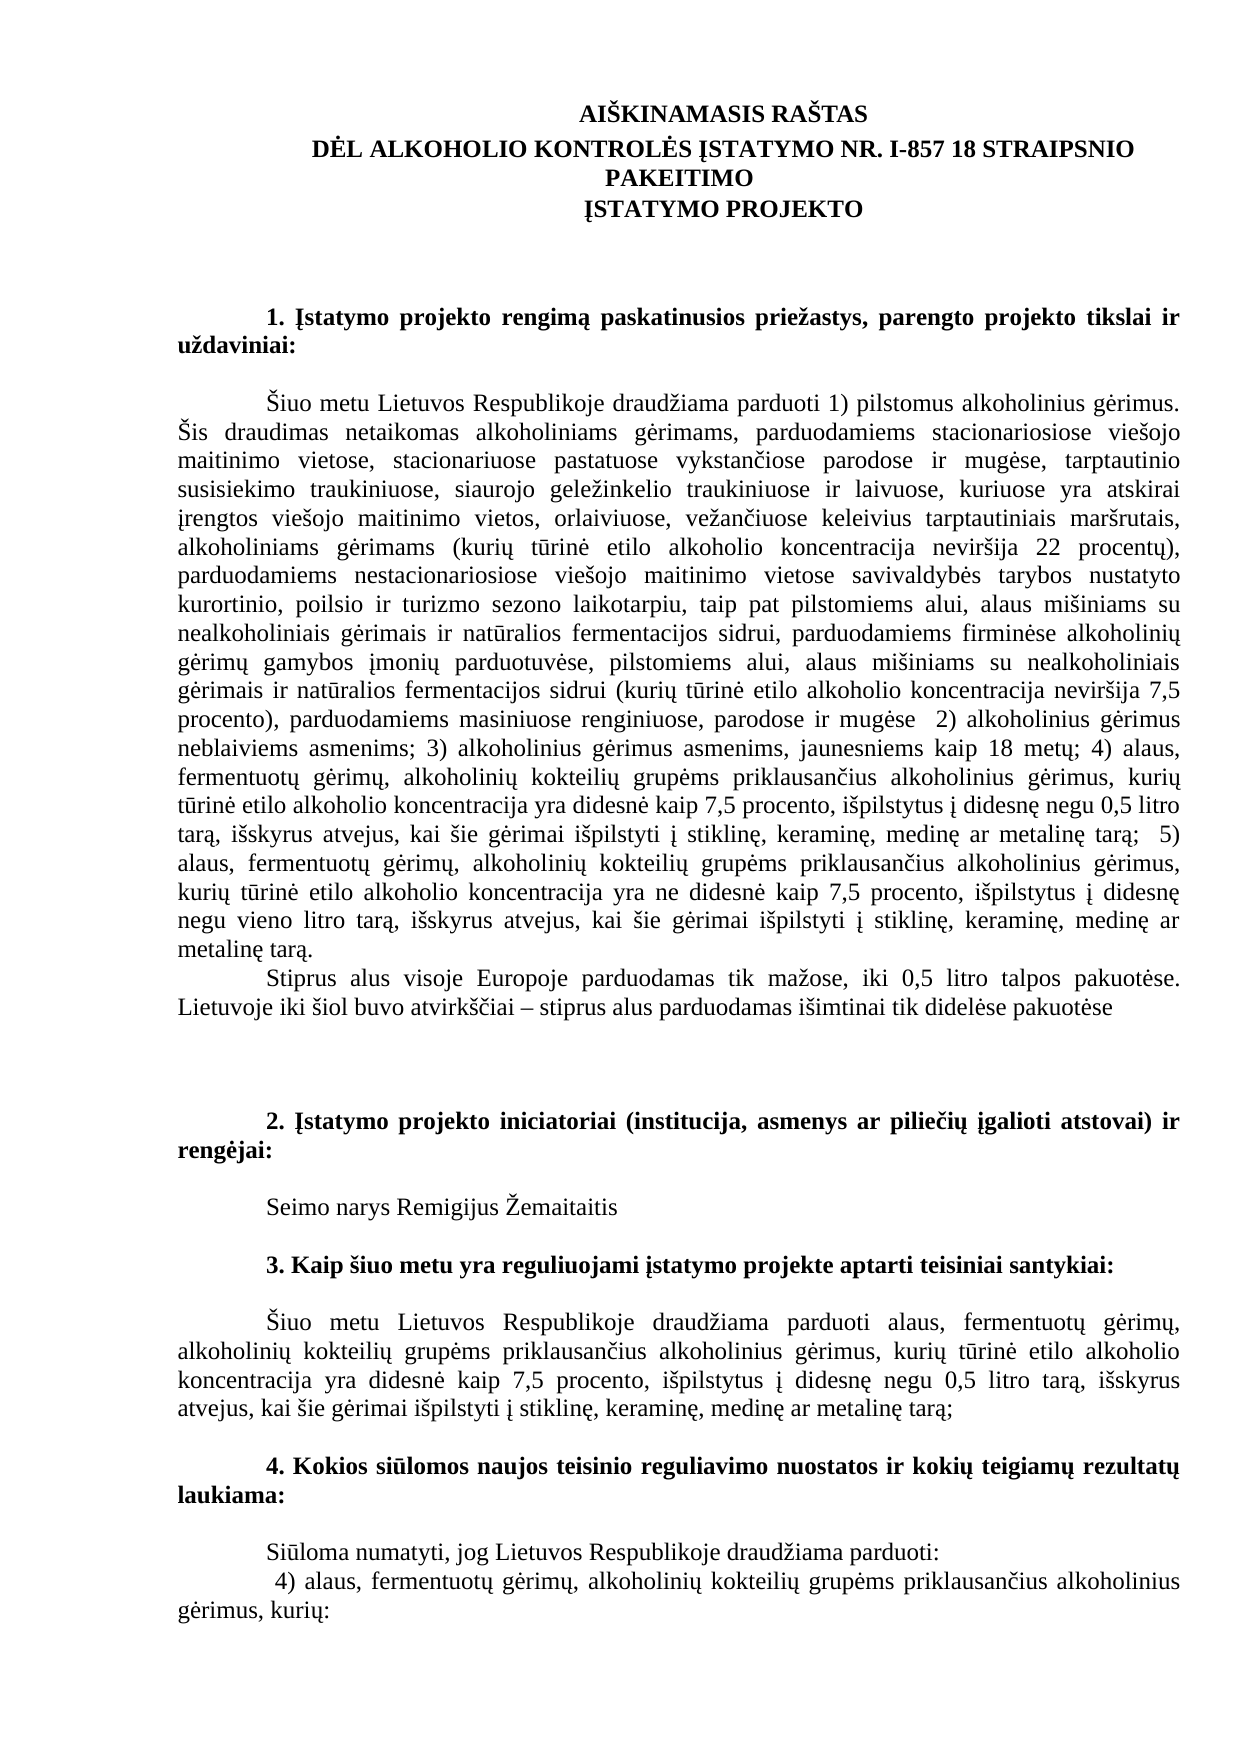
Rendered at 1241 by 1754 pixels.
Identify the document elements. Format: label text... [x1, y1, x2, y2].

text 4) alaus, fermentuotų gėrimų, alkoholinių kokteilių grupėms priklausančius alkoholinius gėrimus, kurių: [177, 1566, 1181, 1623]
text 4. Kokios siūlomos naujos teisinio reguliavimo nuostatos ir kokių teigiamų rezultatų laukiama: [177, 1451, 1181, 1508]
text DĖL ALKOHOLIO KONTROLĖS ĮSTATYMO NR. I-857 18 straipsnio PAKEITIMO [177, 134, 1181, 191]
text ĮSTATYMO PROJEKTO [177, 191, 1181, 223]
text 1. Įstatymo projekto rengimą paskatinusios priežastys, parengto projekto tikslai ir uždaviniai: [177, 302, 1181, 359]
text Stiprus alus visoje Europoje parduodamas tik mažose, iki 0,5 litro talpos pakuotėse. Lietuvoje iki šiol buvo atvirkščiai – stiprus alus parduodamas išimtinai tik didelėse pakuotėse [177, 963, 1181, 1020]
text 2. Įstatymo projekto iniciatoriai (institucija, asmenys ar piliečių įgalioti atstovai) ir rengėjai: [177, 1106, 1181, 1163]
text 3. Kaip šiuo metu yra reguliuojami įstatymo projekte aptarti teisiniai santykiai: [177, 1250, 1181, 1278]
text AIŠKINAMASIS RAŠTAS [177, 99, 1181, 128]
text Šiuo metu Lietuvos Respublikoje draudžiama parduoti 1) pilstomus alkoholinius gėrimus. Šis draudimas netaikomas alkoholiniams gėrimams, parduodamiems stacionariosiose viešojo maitinimo vietose, stacionariuose pastatuose vykstančiose parodose ir mugėse, tarptautinio susisiekimo traukiniuose, siaurojo geležinkelio traukiniuose ir laivuose, kuriuose yra atskirai įrengtos viešojo maitinimo vietos, orlaiviuose, vežančiuose keleivius tarptautiniais maršrutais, alkoholiniams gėrimams (kurių tūrinė etilo alkoholio koncentracija neviršija 22 procentų), parduodamiems nestacionariosiose viešojo maitinimo vietose savivaldybės tarybos nustatyto kurortinio, poilsio ir turizmo sezono laikotarpiu, taip pat pilstomiems alui, alaus mišiniams su nealkoholiniais gėrimais ir natūralios fermentacijos sidrui, parduodamiems firminėse alkoholinių gėrimų gamybos įmonių parduotuvėse, pilstomiems alui, alaus mišiniams su nealkoholiniais gėrimais ir natūralios fermentacijos sidrui (kurių tūrinė etilo alkoholio koncentracija neviršija 7,5 procento), parduodamiems masiniuose renginiuose, parodose ir mugėse 2) alkoholinius gėrimus neblaiviems asmenims; 3) alkoholinius gėrimus asmenims, jaunesniems kaip 18 metų; 4) alaus, fermentuotų gėrimų, alkoholinių kokteilių grupėms priklausančius alkoholinius gėrimus, kurių tūrinė etilo alkoholio koncentracija yra didesnė kaip 7,5 procento, išpilstytus į didesnę negu 0,5 litro tarą, išskyrus atvejus, kai šie gėrimai išpilstyti į stiklinę, keraminę, medinę ar metalinę tarą; 5) alaus, fermentuotų gėrimų, alkoholinių kokteilių grupėms priklausančius alkoholinius gėrimus, kurių tūrinė etilo alkoholio koncentracija yra ne didesnė kaip 7,5 procento, išpilstytus į didesnę negu vieno litro tarą, išskyrus atvejus, kai šie gėrimai išpilstyti į stiklinę, keraminę, medinę ar metalinę tarą. [177, 388, 1181, 963]
text Šiuo metu Lietuvos Respublikoje draudžiama parduoti alaus, fermentuotų gėrimų, alkoholinių kokteilių grupėms priklausančius alkoholinius gėrimus, kurių tūrinė etilo alkoholio koncentracija yra didesnė kaip 7,5 procento, išpilstytus į didesnę negu 0,5 litro tarą, išskyrus atvejus, kai šie gėrimai išpilstyti į stiklinę, keraminę, medinę ar metalinę tarą; [177, 1307, 1181, 1422]
text Siūloma numatyti, jog Lietuvos Respublikoje draudžiama parduoti: [177, 1537, 1181, 1566]
text Seimo narys Remigijus Žemaitaitis [177, 1192, 1181, 1221]
